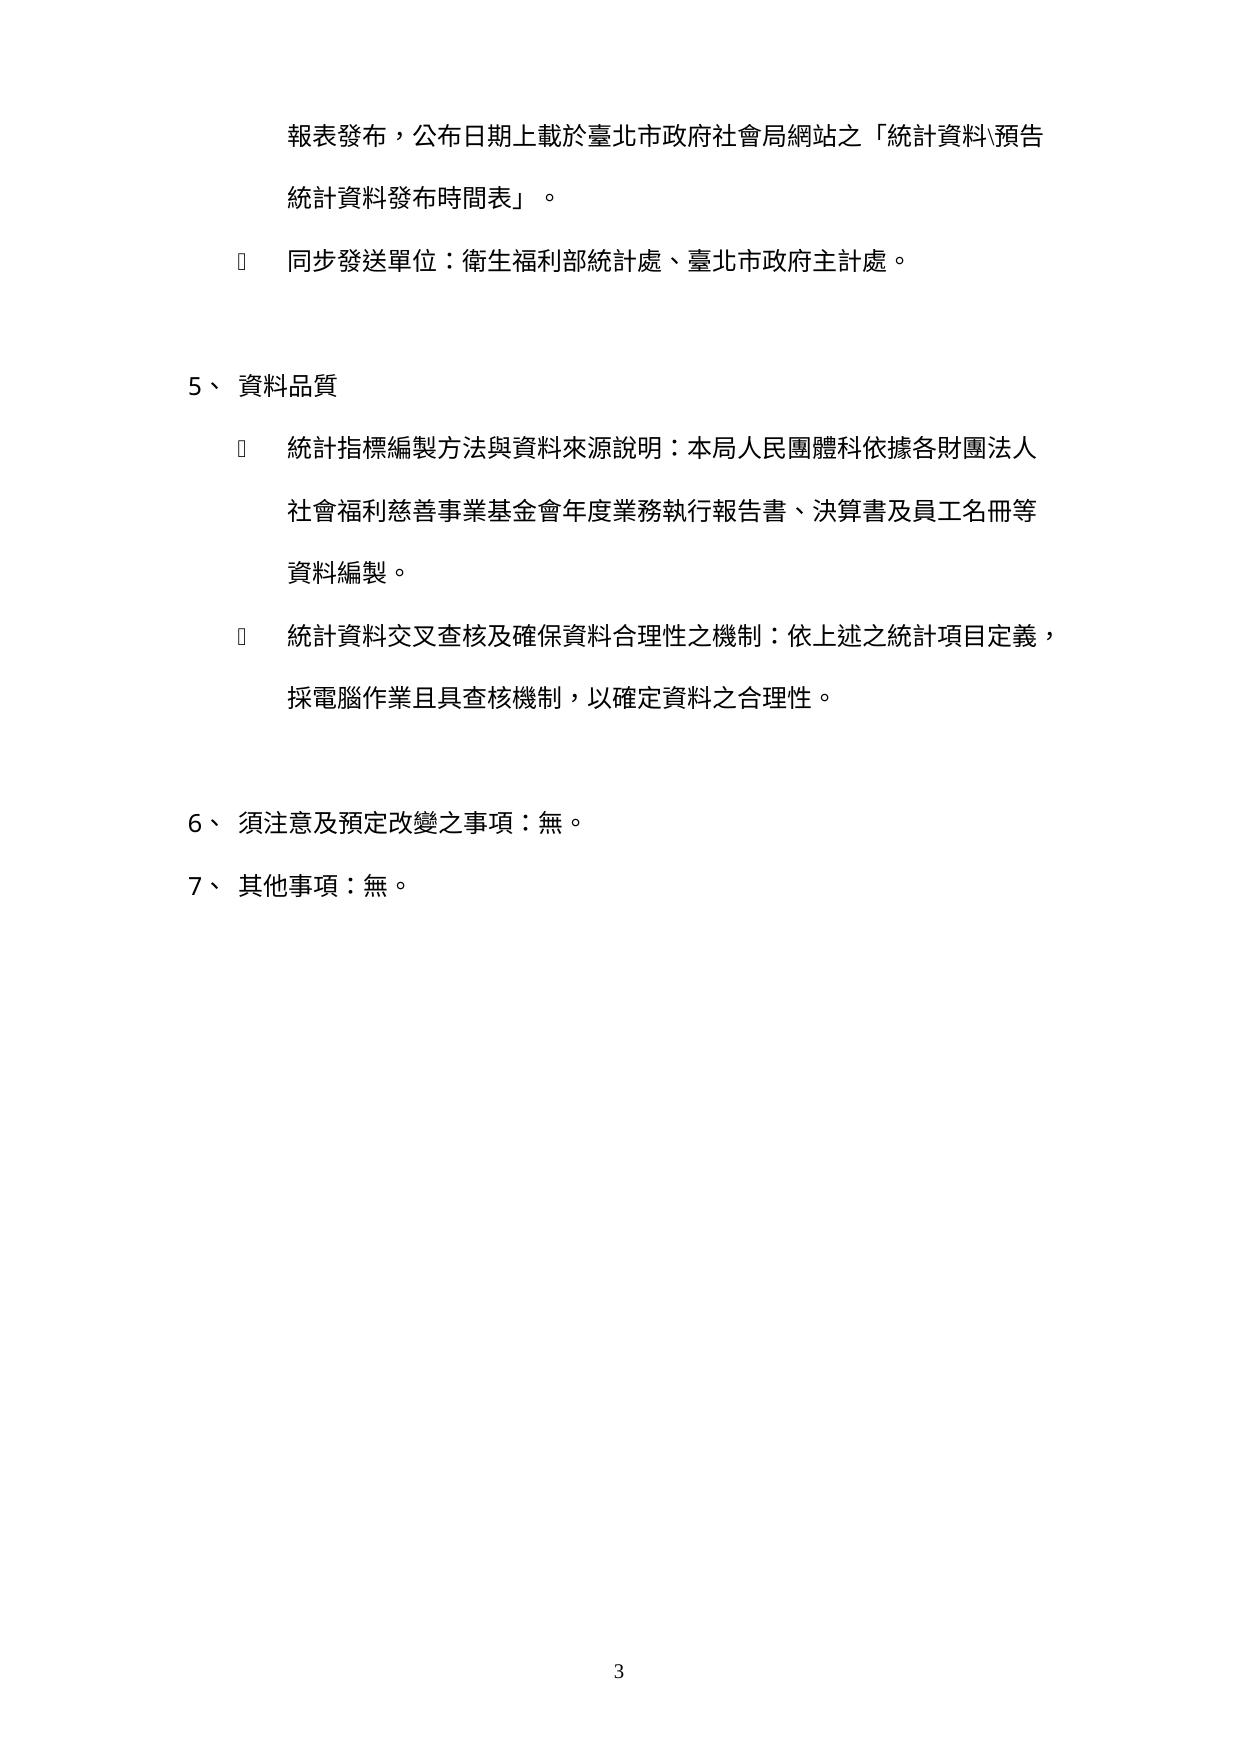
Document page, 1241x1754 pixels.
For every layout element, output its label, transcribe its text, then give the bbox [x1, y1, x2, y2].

list 同步發送單位：衛生福利部統計處、臺北市政府主計處。 [237, 218, 1050, 280]
list 資料品質 [187, 343, 1050, 405]
list 報表發布，公布日期上載於臺北市政府社會局網站之「統計資料\預告統計資料發布時間表」。 [237, 93, 1050, 218]
list 須注意及預定改變之事項：無。 [187, 780, 1050, 843]
list 統計指標編製方法與資料來源說明：本局人民團體科依據各財團法人社會福利慈善事業基金會年度業務執行報告書、決算書及員工名冊等資料編製。 [237, 405, 1050, 593]
list 其他事項：無。 [187, 843, 1050, 905]
list 統計資料交叉查核及確保資料合理性之機制：依上述之統計項目定義，採電腦作業且具查核機制，以確定資料之合理性。 [237, 593, 1050, 718]
